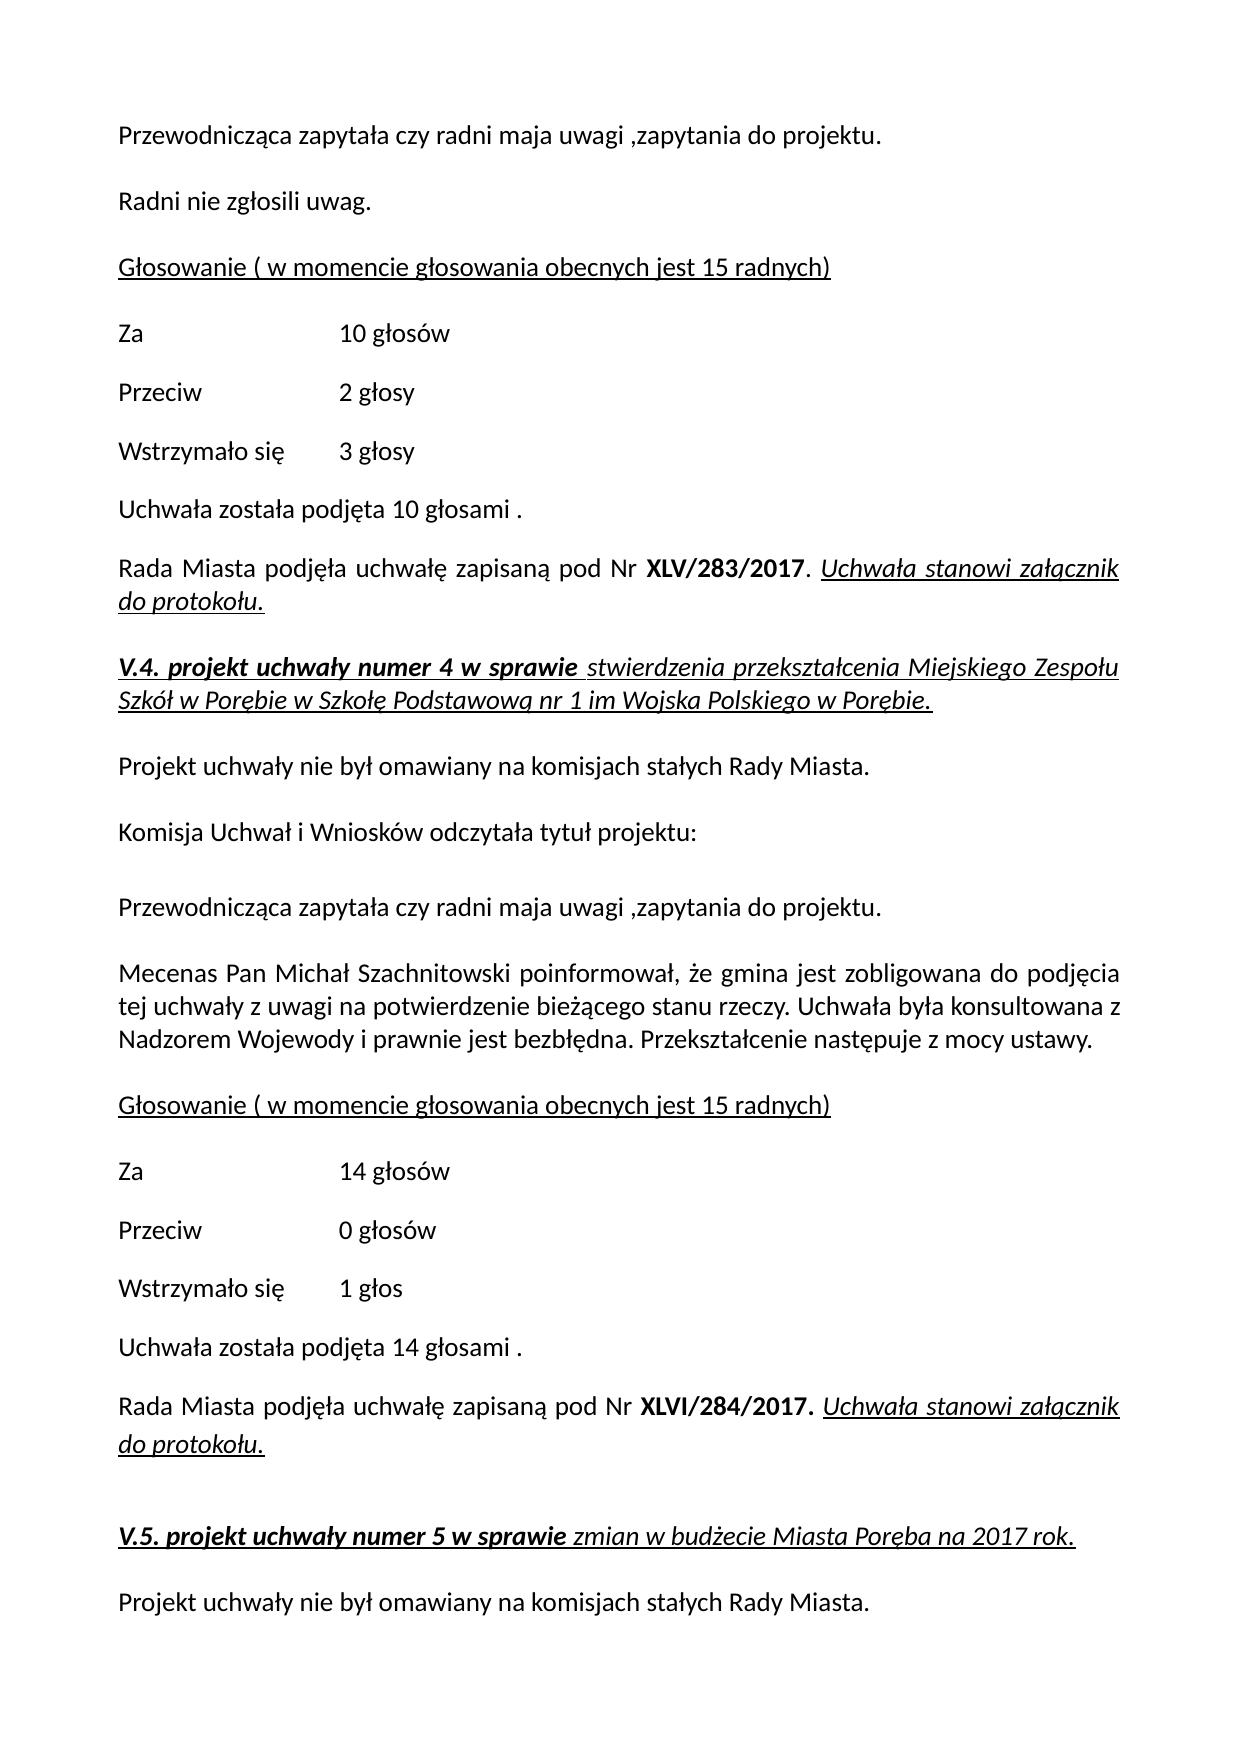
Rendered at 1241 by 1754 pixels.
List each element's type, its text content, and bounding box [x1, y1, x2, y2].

text Mecenas Pan Michał Szachnitowski poinformował, że gmina jest zobligowana do podjęcia tej uchwały z uwagi na potwierdzenie bieżącego stanu rzeczy. Uchwała była konsultowana z Nadzorem Wojewody i prawnie jest bezbłędna. Przekształcenie następuje z mocy ustawy. [118, 956, 1122, 1055]
text Głosowanie ( w momencie głosowania obecnych jest 15 radnych) [118, 1088, 1122, 1121]
text Przeciw 0 głosów [118, 1213, 1122, 1246]
text Uchwała została podjęta 14 głosami . [118, 1330, 1122, 1363]
text Radni nie zgłosili uwag. [118, 184, 1122, 217]
text V.5. projekt uchwały numer 5 w sprawie zmian w budżecie Miasta Poręba na 2017 rok. [118, 1519, 1122, 1552]
text Projekt uchwały nie był omawiany na komisjach stałych Rady Miasta. [118, 749, 1122, 782]
text Rada Miasta podjęła uchwałę zapisaną pod Nr XLV/283/2017. Uchwała stanowi załącznik do protokołu. [118, 551, 1122, 617]
text Rada Miasta podjęła uchwałę zapisaną pod Nr XLVI/284/2017. Uchwała stanowi załącznik do protokołu. [118, 1389, 1122, 1460]
text Za 14 głosów [118, 1154, 1122, 1187]
text Głosowanie ( w momencie głosowania obecnych jest 15 radnych) [118, 250, 1122, 283]
text Wstrzymało się 1 głos [118, 1272, 1122, 1305]
text Przeciw 2 głosy [118, 375, 1122, 408]
text Za 10 głosów [118, 316, 1122, 349]
text V.4. projekt uchwały numer 4 w sprawie stwierdzenia przekształcenia Miejskiego Zespołu Szkół w Porębie w Szkołę Podstawową nr 1 im Wojska Polskiego w Porębie. [118, 650, 1122, 716]
text Projekt uchwały nie był omawiany na komisjach stałych Rady Miasta. [118, 1585, 1122, 1618]
text Przewodnicząca zapytała czy radni maja uwagi ,zapytania do projektu. [118, 890, 1122, 923]
text Wstrzymało się 3 głosy [118, 434, 1122, 467]
text Uchwała została podjęta 10 głosami . [118, 492, 1122, 526]
text Komisja Uchwał i Wniosków odczytała tytuł projektu: [118, 815, 1122, 848]
text Przewodnicząca zapytała czy radni maja uwagi ,zapytania do projektu. [118, 118, 1122, 151]
